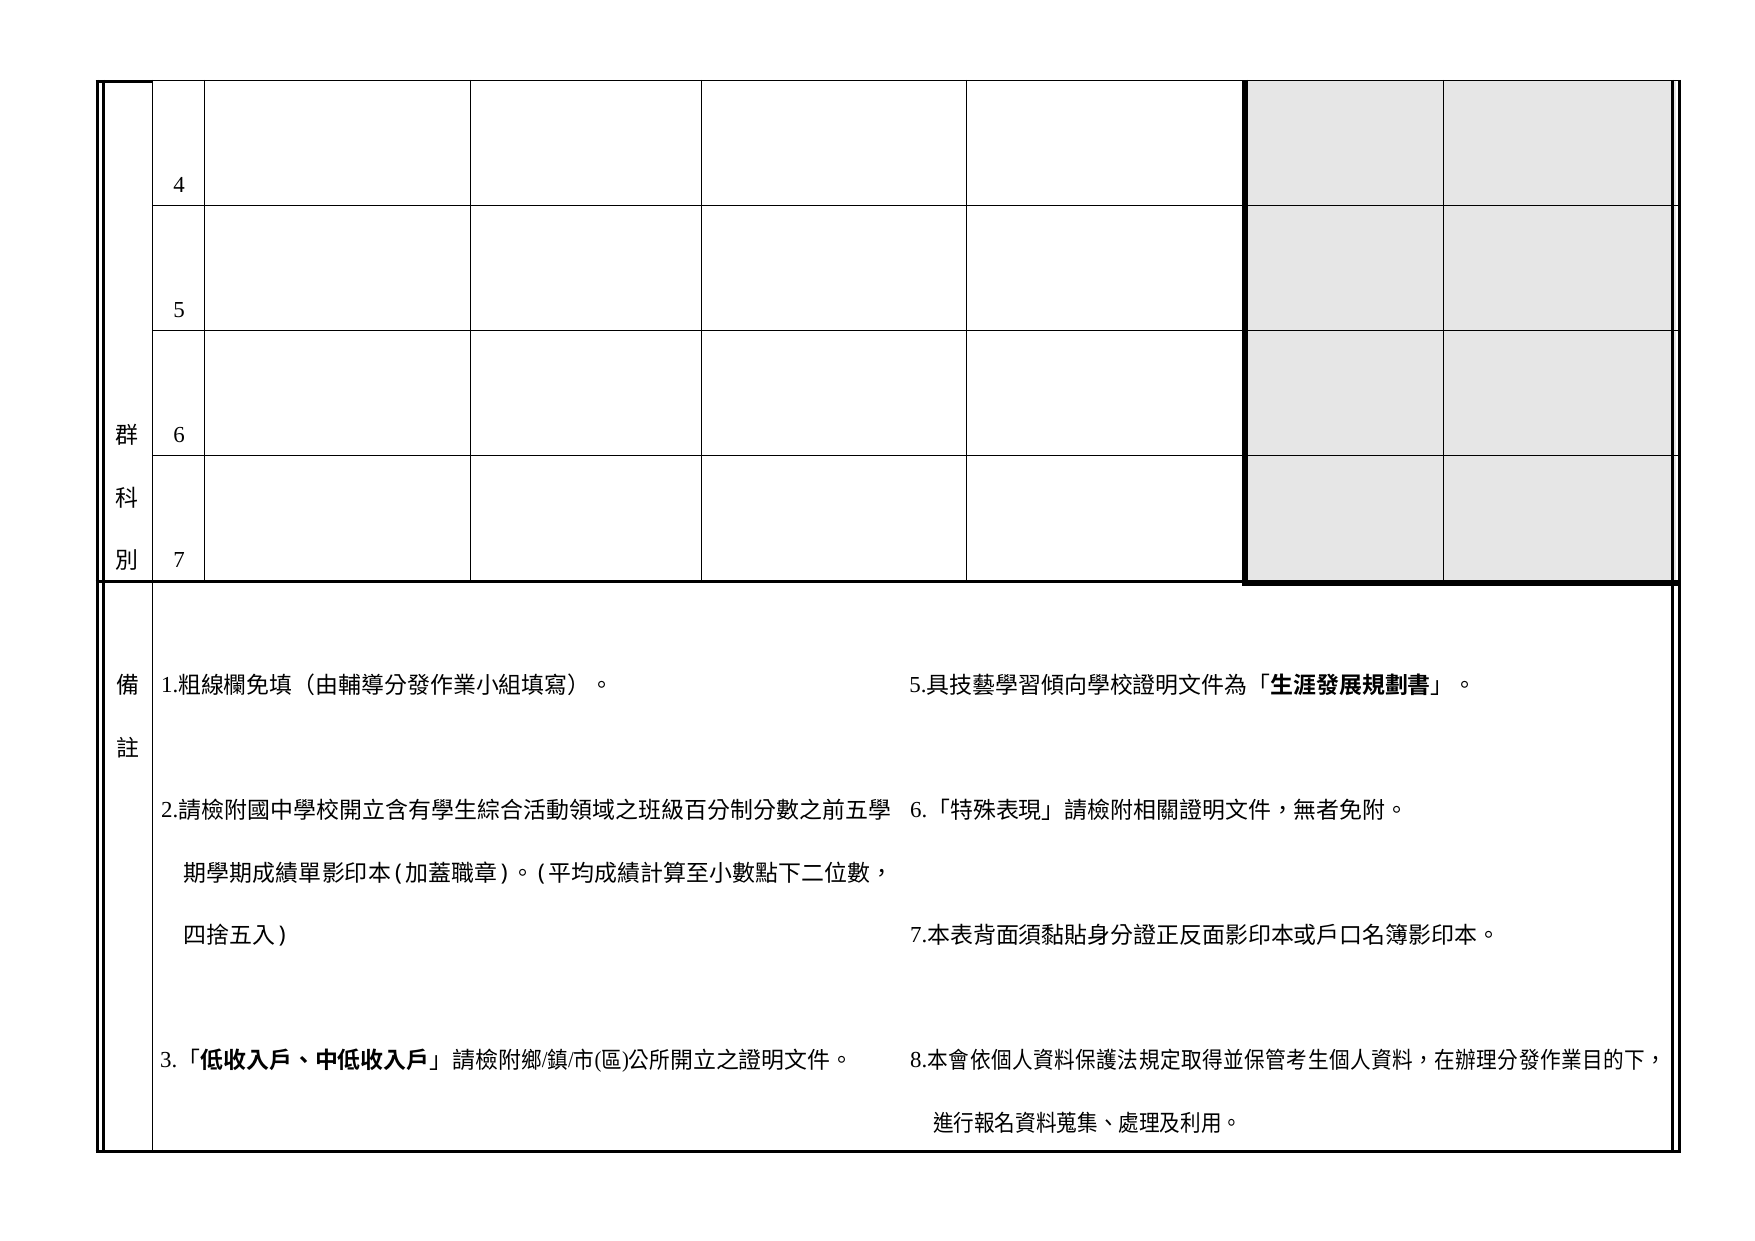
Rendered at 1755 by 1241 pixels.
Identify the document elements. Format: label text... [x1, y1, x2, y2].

table_cell 1.粗線欄免填（由輔導分發作業小組填寫）。 2.請檢附國中學校開立含有學生綜合活動領域之班級百分制分數之前五學期學期成績單影印本(加蓋職章)。(平均成績計算至小數點下二位數，四捨五入) 3.「低收入戶、中低收入戶」請檢附鄉/鎮/市(區)公所開立之證明文件。 [153, 583, 902, 1150]
table_cell [1248, 331, 1443, 455]
table_cell [967, 206, 1242, 330]
table_cell [1248, 206, 1443, 330]
table_cell 備 註 [105, 583, 152, 1150]
table_cell [1444, 206, 1671, 330]
table_cell [1248, 81, 1443, 205]
table_cell [205, 206, 470, 330]
table_cell [1444, 331, 1671, 455]
table_cell [471, 456, 701, 580]
table_cell [1444, 456, 1671, 580]
table_cell [205, 456, 470, 580]
table_cell 4 [153, 81, 204, 205]
table_cell [702, 206, 966, 330]
table_cell [967, 456, 1242, 580]
table_cell [205, 81, 470, 205]
table_cell [471, 206, 701, 330]
table_cell [967, 81, 1242, 205]
table_cell 5.具技藝學習傾向學校證明文件為「生涯發展規劃書」。 6.「特殊表現」請檢附相關證明文件，無者免附。 7.本表背面須黏貼身分證正反面影印本或戶口名簿影印本。 8.本會依個人資料保護法規定取得並保管考生個人資料，在辦理分發作業目的下，進行報名資料蒐集、處理及利用。 [902, 583, 1671, 1150]
table_cell [967, 331, 1242, 455]
table_cell 5 [153, 206, 204, 330]
table_cell [702, 331, 966, 455]
table_cell [1444, 81, 1671, 205]
table_cell [471, 81, 701, 205]
table_cell [205, 331, 470, 455]
table_cell [1248, 456, 1443, 580]
table_cell 6 [153, 331, 204, 455]
table_cell 群科別 [105, 83, 152, 580]
table_cell [702, 456, 966, 580]
table_cell 7 [153, 456, 204, 580]
table_cell [702, 81, 966, 205]
table_cell [471, 331, 701, 455]
